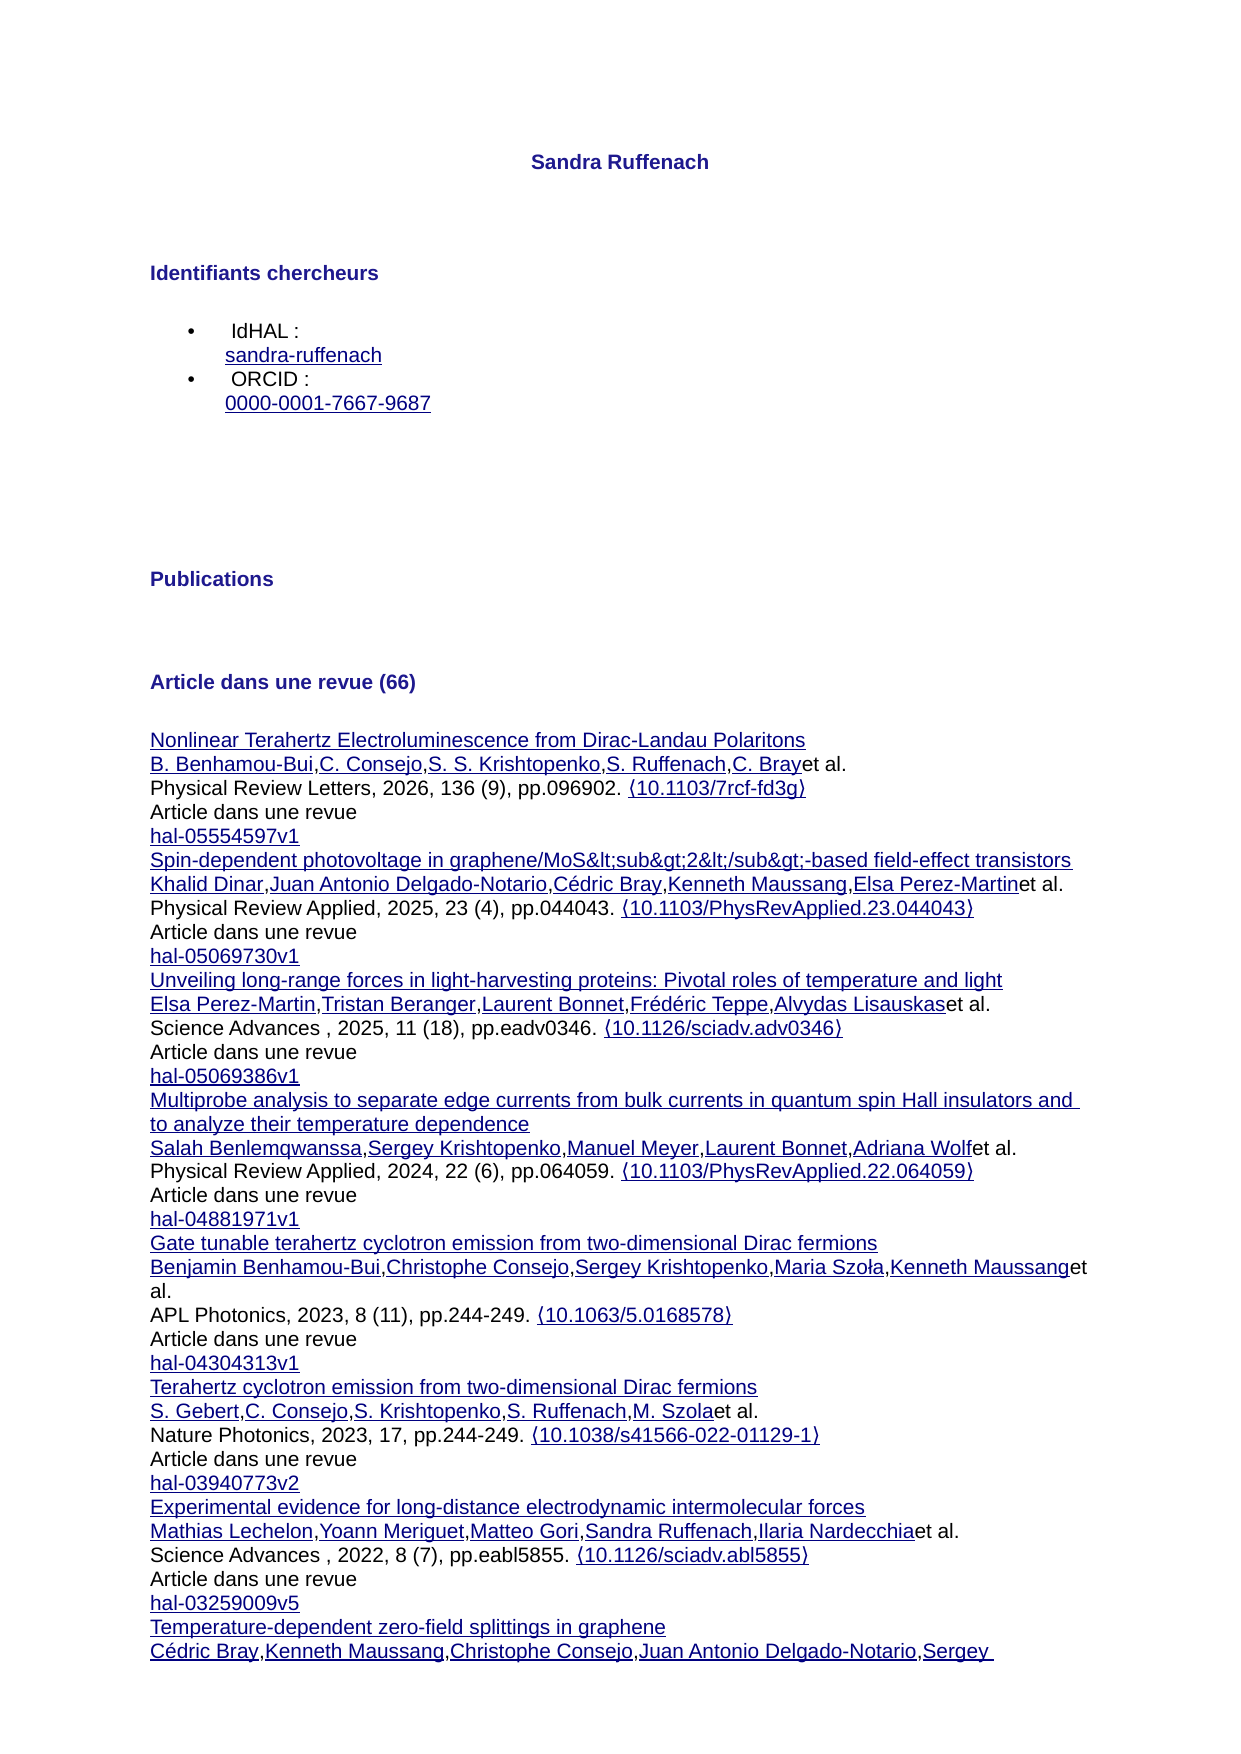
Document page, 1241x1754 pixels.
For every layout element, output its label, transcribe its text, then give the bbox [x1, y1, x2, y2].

list sandra-ruffenach [187, 343, 1090, 367]
table_cell Gate tunable terahertz cyclotron emission from two-dimensional Dirac fermions Benjamin Benhamou-Bui,Christophe Consejo,Sergey Krishtopenko,Maria Szoła,Kenneth Maussanget al. APL Photonics, 2023, 8 (11), pp.244-249. ⟨10.1063/5.0168578⟩ Article dans une revue hal-04304313v1 [150, 1231, 1090, 1375]
list IdHAL : [187, 319, 1090, 343]
list 0000-0001-7667-9687 [187, 391, 1090, 414]
subtitle Article dans une revue (66) [150, 670, 1090, 694]
table_cell Terahertz cyclotron emission from two-dimensional Dirac fermions S. Gebert,C. Consejo,S. Krishtopenko,S. Ruffenach,M. Szolaet al. Nature Photonics, 2023, 17, pp.244-249. ⟨10.1038/s41566-022-01129-1⟩ Article dans une revue hal-03940773v2 [150, 1375, 1090, 1495]
subtitle Sandra Ruffenach [150, 150, 1090, 174]
table_cell Unveiling long-range forces in light-harvesting proteins: Pivotal roles of temperature and light Elsa Perez-Martin,Tristan Beranger,Laurent Bonnet,Frédéric Teppe,Alvydas Lisauskaset al. Science Advances , 2025, 11 (18), pp.eadv0346. ⟨10.1126/sciadv.adv0346⟩ Article dans une revue hal-05069386v1 [150, 968, 1090, 1087]
table_cell Experimental evidence for long-distance electrodynamic intermolecular forces Mathias Lechelon,Yoann Meriguet,Matteo Gori,Sandra Ruffenach,Ilaria Nardecchiaet al. Science Advances , 2022, 8 (7), pp.eabl5855. ⟨10.1126/sciadv.abl5855⟩ Article dans une revue hal-03259009v5 [150, 1495, 1090, 1614]
table_cell Temperature-dependent zero-field splittings in graphene Cédric Bray,Kenneth Maussang,Christophe Consejo,Juan Antonio Delgado-Notario,Sergey [150, 1615, 1090, 1662]
subtitle Identifiants chercheurs [150, 260, 1090, 284]
subtitle Publications [150, 567, 1090, 591]
table_cell Spin-dependent photovoltage in graphene/MoS&lt;sub&gt;2&lt;/sub&gt;-based field-effect transistors Khalid Dinar,Juan Antonio Delgado-Notario,Cédric Bray,Kenneth Maussang,Elsa Perez-Martinet al. Physical Review Applied, 2025, 23 (4), pp.044043. ⟨10.1103/PhysRevApplied.23.044043⟩ Article dans une revue hal-05069730v1 [150, 848, 1090, 968]
table_cell Multiprobe analysis to separate edge currents from bulk currents in quantum spin Hall insulators and to analyze their temperature dependence Salah Benlemqwanssa,Sergey Krishtopenko,Manuel Meyer,Laurent Bonnet,Adriana Wolfet al. Physical Review Applied, 2024, 22 (6), pp.064059. ⟨10.1103/PhysRevApplied.22.064059⟩ Article dans une revue hal-04881971v1 [150, 1088, 1090, 1231]
list ORCID : [187, 367, 1090, 391]
table_header Nonlinear Terahertz Electroluminescence from Dirac-Landau Polaritons B. Benhamou-Bui,C. Consejo,S. S. Krishtopenko,S. Ruffenach,C. Brayet al. Physical Review Letters, 2026, 136 (9), pp.096902. ⟨10.1103/7rcf-fd3g⟩ Article dans une revue hal-05554597v1 [150, 728, 1090, 848]
